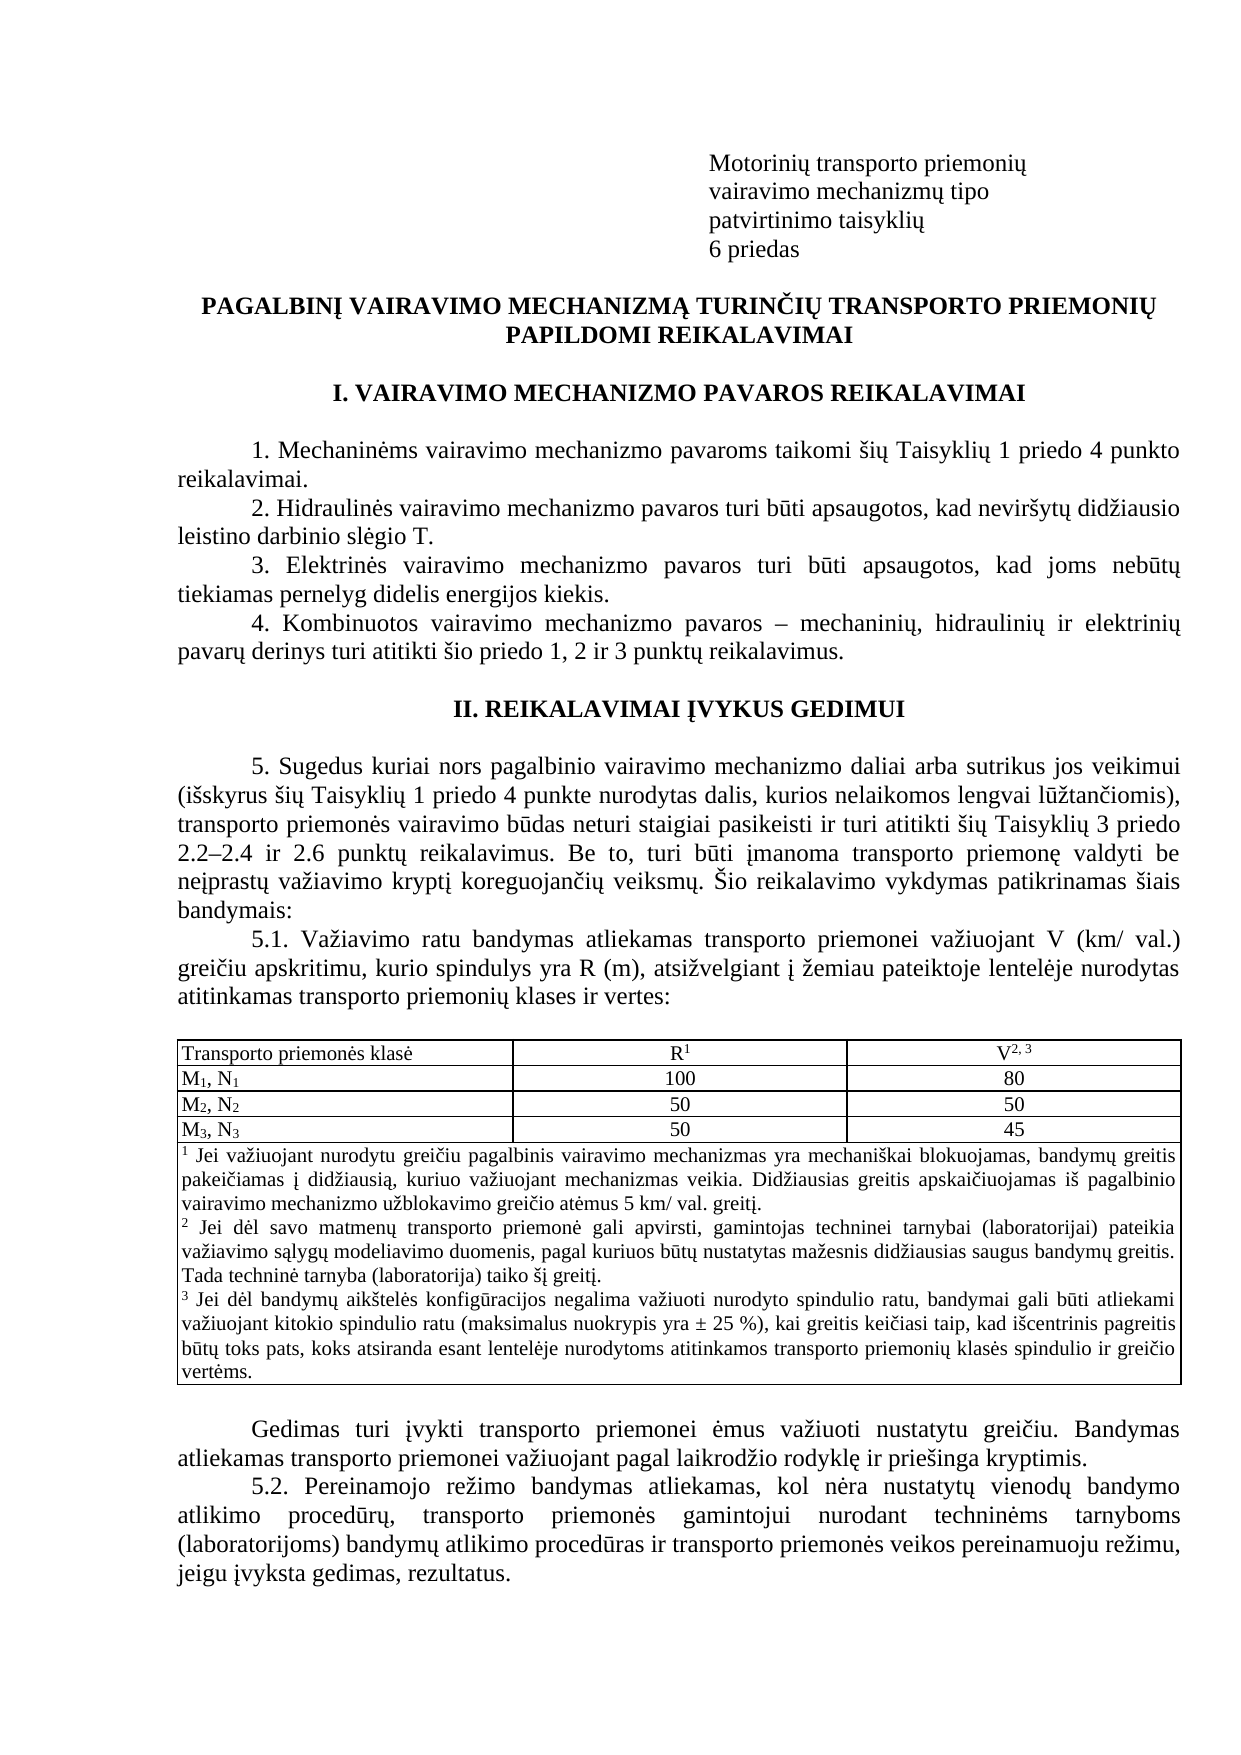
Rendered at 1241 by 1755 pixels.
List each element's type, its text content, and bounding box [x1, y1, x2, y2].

text 4. Kombinuotos vairavimo mechanizmo pavaros – mechaninių, hidraulinių ir elektrinių pavarų derinys turi atitikti šio priedo 1, 2 ir 3 punktų reikalavimus. [177, 608, 1181, 665]
text Gedimas turi įvykti transporto priemonei ėmus važiuoti nustatytu greičiu. Bandymas atliekamas transporto priemonei važiuojant pagal laikrodžio rodyklę ir priešinga kryptimis. [177, 1414, 1181, 1471]
text patvirtinimo taisyklių [177, 205, 1181, 234]
text 5. Sugedus kuriai nors pagalbinio vairavimo mechanizmo daliai arba sutrikus jos veikimui (išskyrus šių Taisyklių 1 priedo 4 punkte nurodytas dalis, kurios nelaikomos lengvai lūžtančiomis), transporto priemonės vairavimo būdas neturi staigiai pasikeisti ir turi atitikti šių Taisyklių 3 priedo 2.2–2.4 ir 2.6 punktų reikalavimus. Be to, turi būti įmanoma transporto priemonę valdyti be neįprastų važiavimo kryptį koreguojančių veiksmų. Šio reikalavimo vykdymas patikrinamas šiais bandymais: [177, 751, 1181, 924]
text Motorinių transporto priemonių [177, 148, 1181, 176]
text vairavimo mechanizmų tipo [177, 176, 1181, 205]
text I. VAIRAVIMO MECHANIZMO PAVAROS REIKALAVIMAI [177, 378, 1181, 406]
text 5.1. Važiavimo ratu bandymas atliekamas transporto priemonei važiuojant V (km/ val.) greičiu apskritimu, kurio spindulys yra R (m), atsižvelgiant į žemiau pateiktoje lentelėje nurodytas atitinkamas transporto priemonių klases ir vertes: [177, 924, 1181, 1010]
text 2. Hidraulinės vairavimo mechanizmo pavaros turi būti apsaugotos, kad neviršytų didžiausio leistino darbinio slėgio T. [177, 493, 1181, 550]
text 6 priedas [177, 234, 1181, 263]
text 1. Mechaninėms vairavimo mechanizmo pavaroms taikomi šių Taisyklių 1 priedo 4 punkto reikalavimai. [177, 435, 1181, 493]
text PAGALBINĮ VAIRAVIMO MECHANIZMĄ TURINČIŲ TRANSPORTO PRIEMONIŲ PAPILDOMI REIKALAVIMAI [177, 291, 1181, 349]
text 3. Elektrinės vairavimo mechanizmo pavaros turi būti apsaugotos, kad joms nebūtų tiekiamas pernelyg didelis energijos kiekis. [177, 550, 1181, 608]
text II. REIKALAVIMAI ĮVYKUS GEDIMUI [177, 694, 1181, 723]
text 5.2. Pereinamojo režimo bandymas atliekamas, kol nėra nustatytų vienodų bandymo atlikimo procedūrų, transporto priemonės gamintojui nurodant techninėms tarnyboms (laboratorijoms) bandymų atlikimo procedūras ir transporto priemonės veikos pereinamuoju režimu, jeigu įvyksta gedimas, rezultatus. [177, 1471, 1181, 1586]
